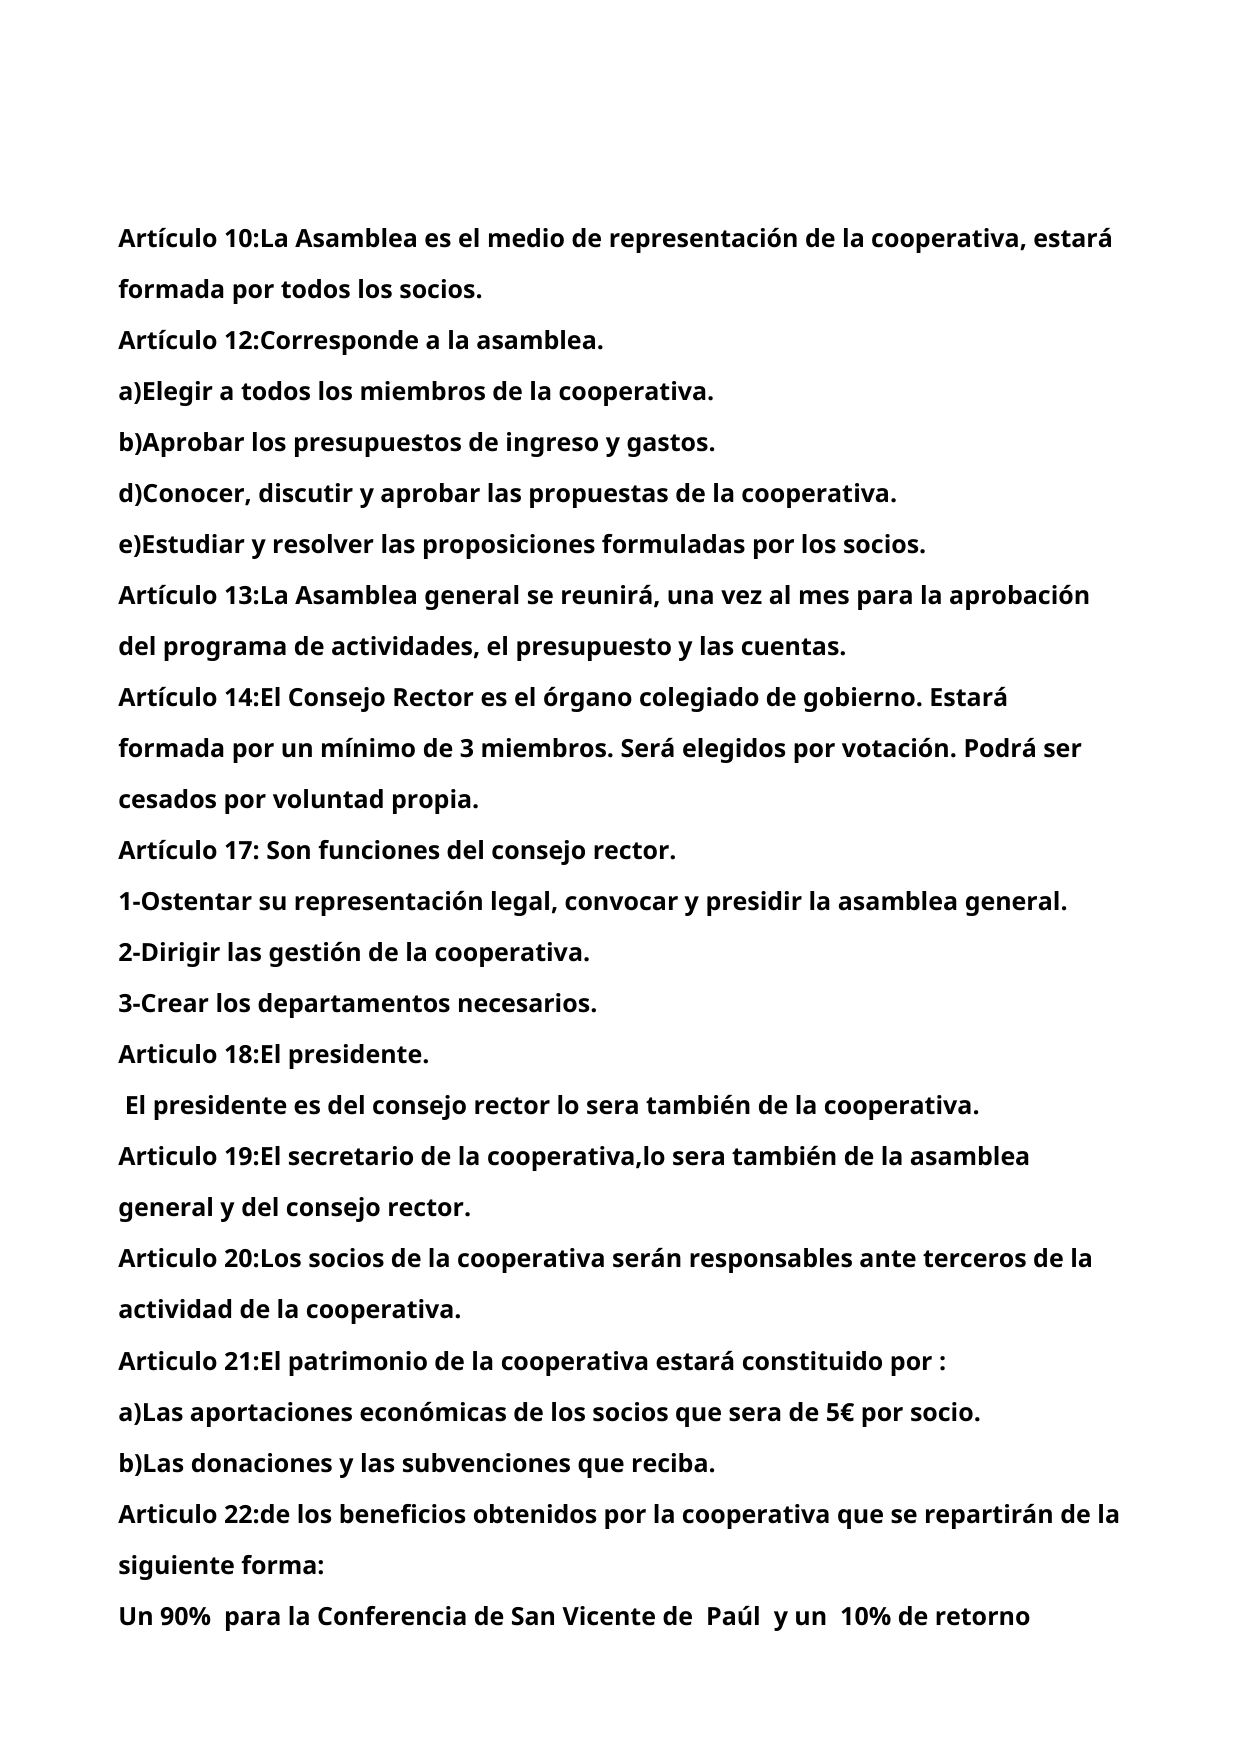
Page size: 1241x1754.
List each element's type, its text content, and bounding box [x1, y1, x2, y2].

text 2-Dirigir las gestión de la cooperativa. [118, 935, 1122, 969]
text Artículo 14:El Consejo Rector es el órgano colegiado de gobierno. Estará formada por un mínimo de 3 miembros. Será elegidos por votación. Podrá ser cesados por voluntad propia. [118, 679, 1122, 816]
text El presidente es del consejo rector lo sera también de la cooperativa. [118, 1088, 1122, 1122]
text 1-Ostentar su representación legal, convocar y presidir la asamblea general. [118, 884, 1122, 918]
text Articulo 22:de los beneficios obtenidos por la cooperativa que se repartirán de la siguiente forma: [118, 1496, 1122, 1581]
text Artículo 10:La Asamblea es el medio de representación de la cooperativa, estará formada por todos los socios. [118, 220, 1122, 305]
text a)Elegir a todos los miembros de la cooperativa. [118, 373, 1122, 407]
text d)Conocer, discutir y aprobar las propuestas de la cooperativa. [118, 475, 1122, 509]
text b)Las donaciones y las subvenciones que reciba. [118, 1445, 1122, 1479]
text Articulo 19:El secretario de la cooperativa,lo sera también de la asamblea general y del consejo rector. [118, 1139, 1122, 1224]
text Un 90% para la Conferencia de San Vicente de Paúl y un 10% de retorno [118, 1598, 1122, 1632]
text a)Las aportaciones económicas de los socios que sera de 5€ por socio. [118, 1394, 1122, 1428]
text Artículo 17: Son funciones del consejo rector. [118, 833, 1122, 867]
text Artículo 13:La Asamblea general se reunirá, una vez al mes para la aprobación del programa de actividades, el presupuesto y las cuentas. [118, 577, 1122, 663]
text Artículo 12:Corresponde a la asamblea. [118, 322, 1122, 356]
text Articulo 20:Los socios de la cooperativa serán responsables ante terceros de la actividad de la cooperativa. [118, 1241, 1122, 1326]
text e)Estudiar y resolver las proposiciones formuladas por los socios. [118, 526, 1122, 561]
text 3-Crear los departamentos necesarios. [118, 986, 1122, 1020]
text b)Aprobar los presupuestos de ingreso y gastos. [118, 424, 1122, 458]
text Articulo 18:El presidente. [118, 1037, 1122, 1071]
text Articulo 21:El patrimonio de la cooperativa estará constituido por : [118, 1343, 1122, 1377]
